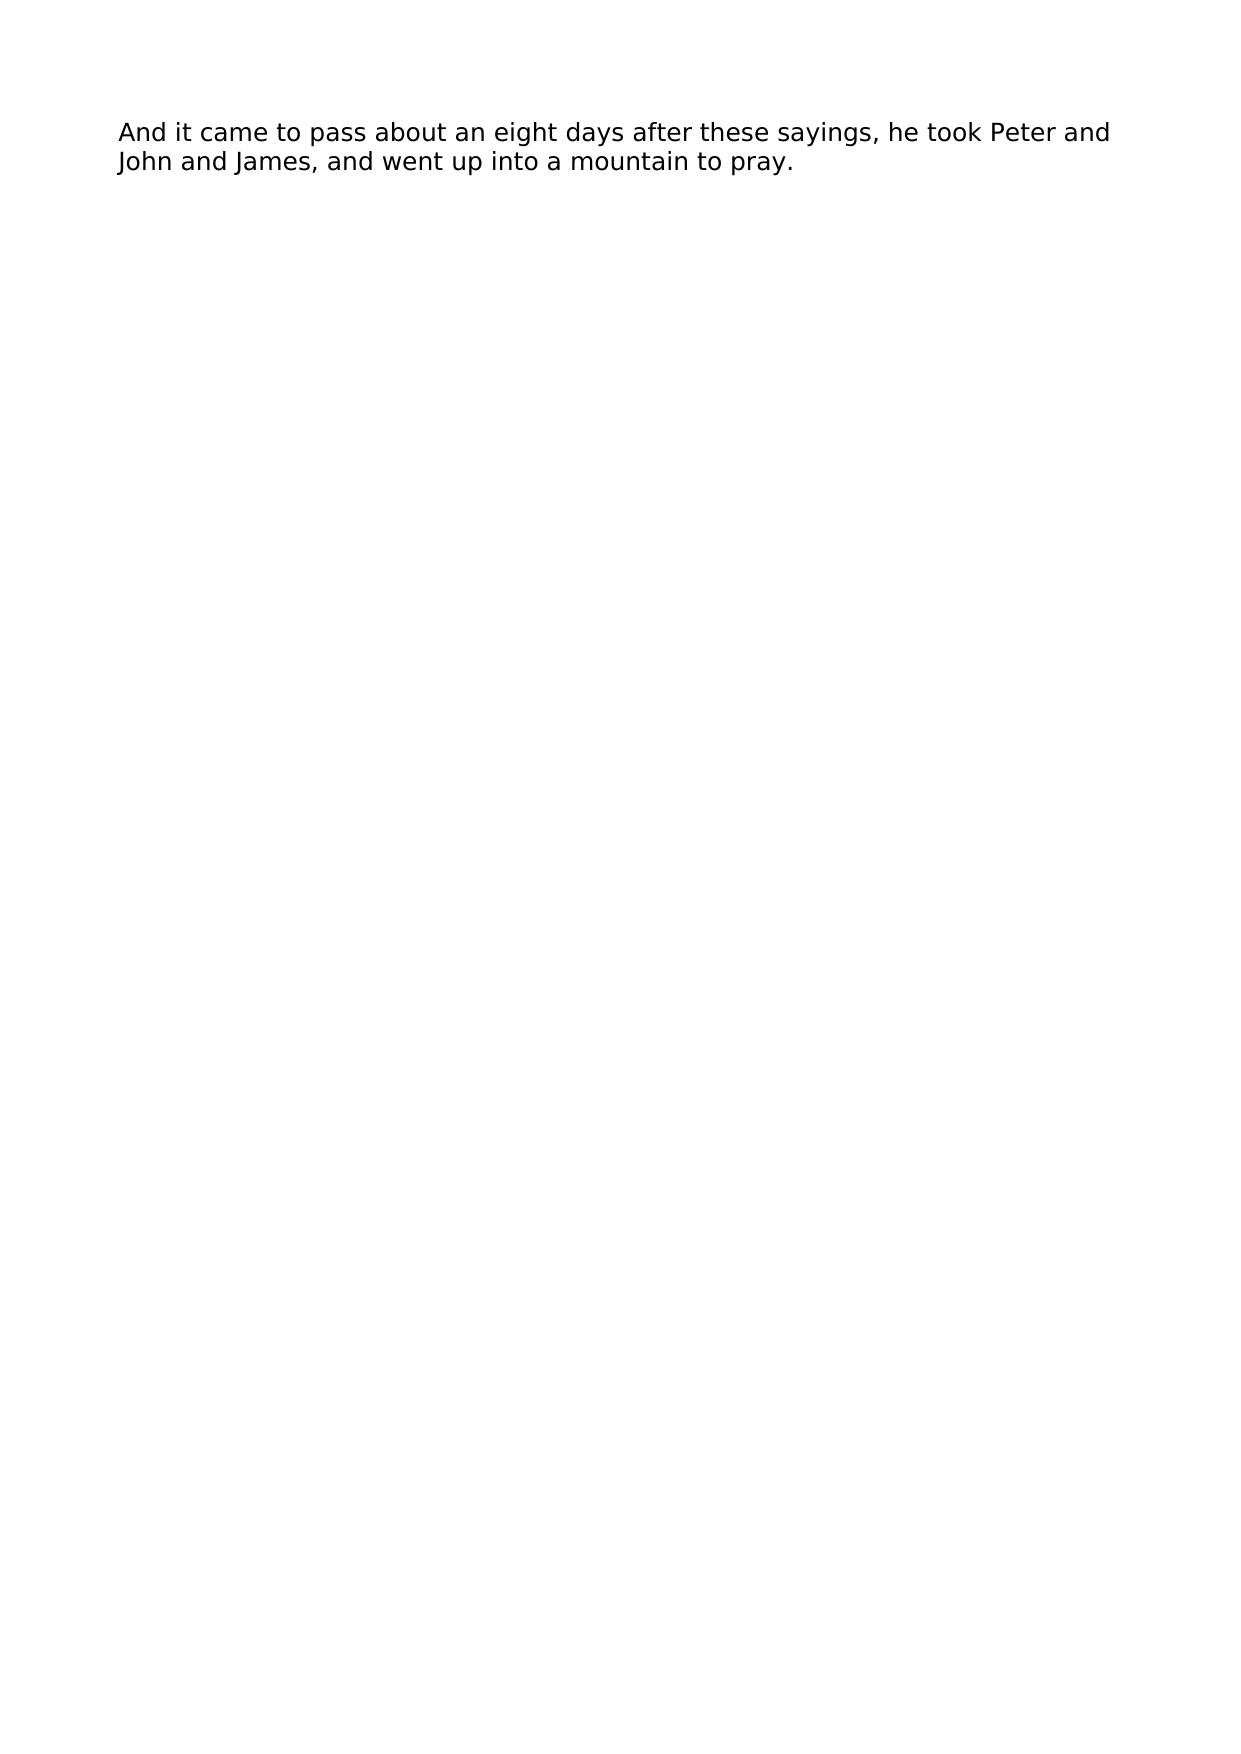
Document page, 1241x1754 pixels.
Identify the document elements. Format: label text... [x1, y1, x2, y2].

text And it came to pass about an eight days after these sayings, he took Peter and John and James, and went up into a mountain to pray. [118, 118, 1122, 176]
